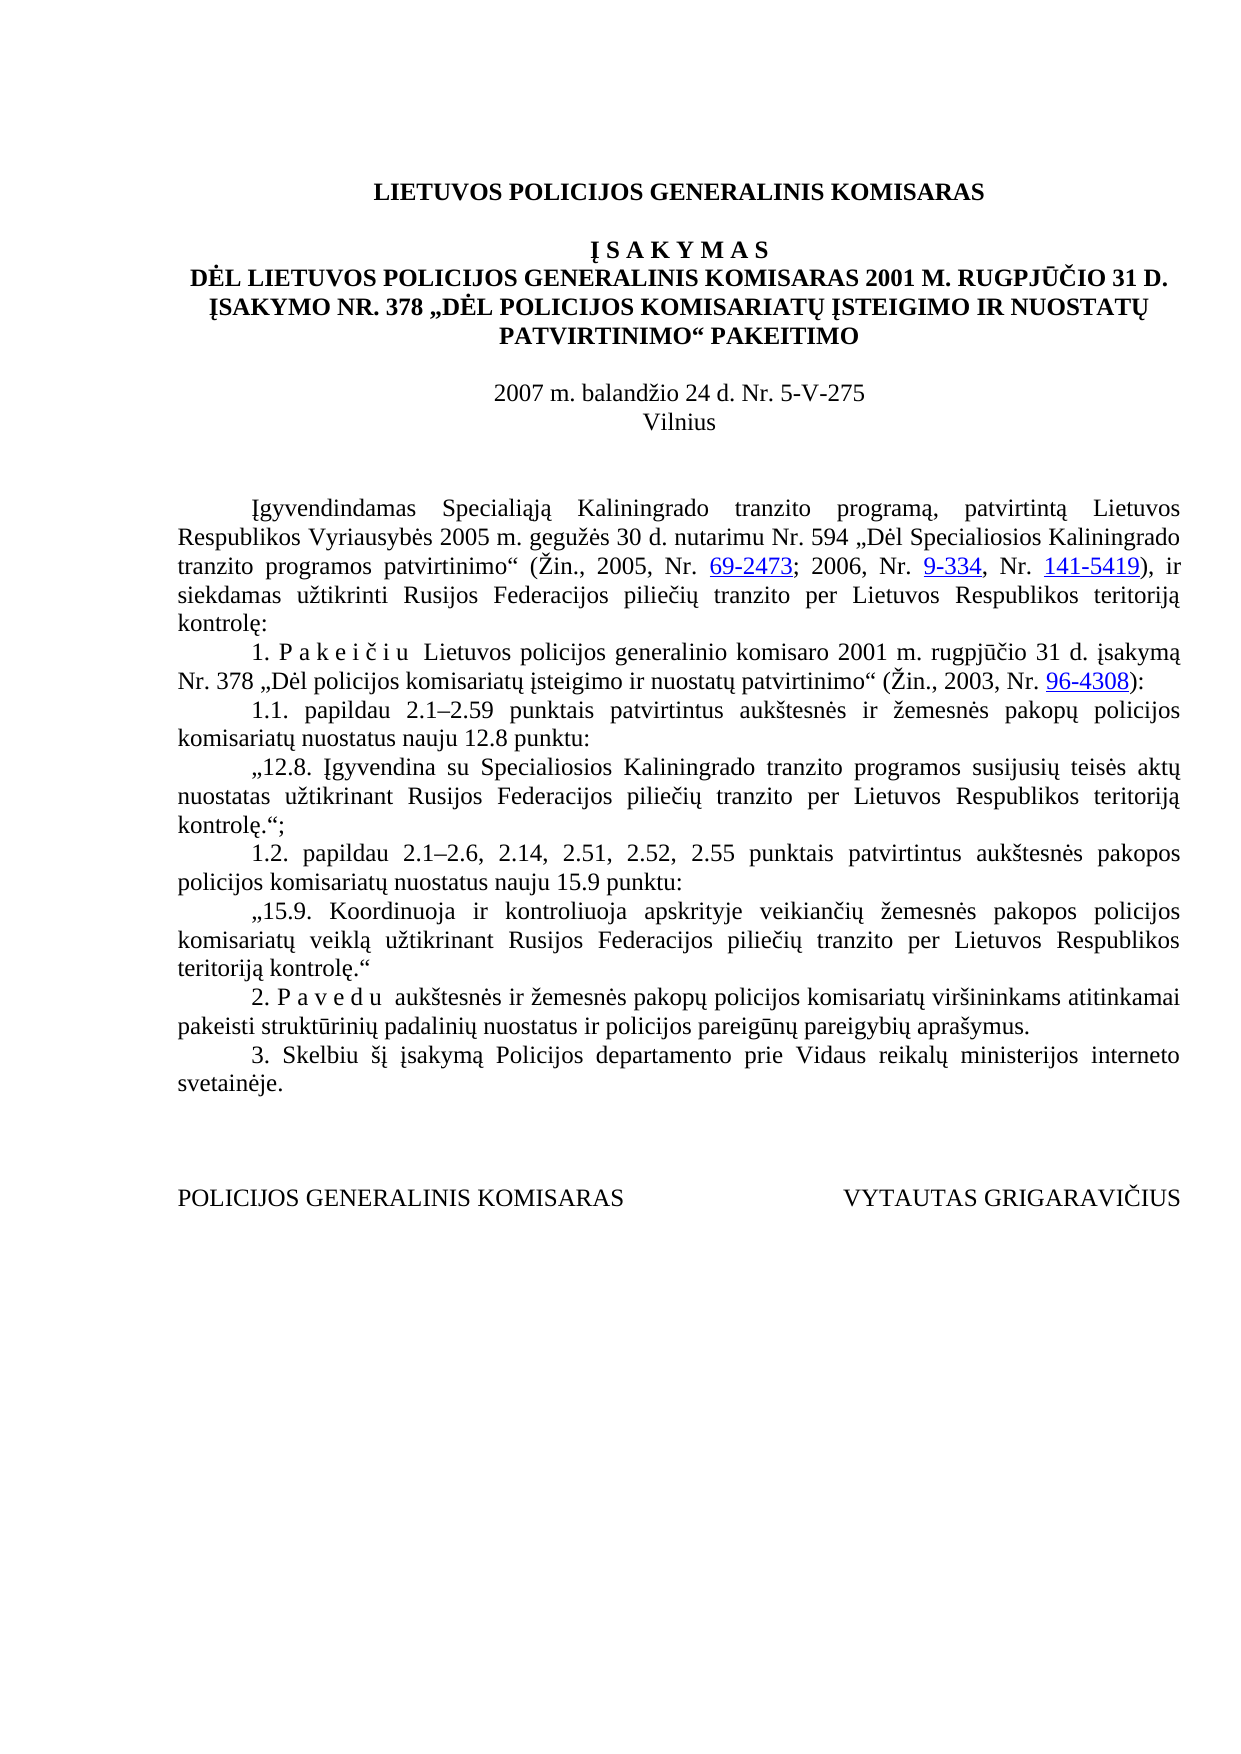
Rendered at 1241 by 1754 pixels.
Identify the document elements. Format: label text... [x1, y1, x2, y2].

text Į S A K Y M A S [177, 235, 1181, 263]
text 2007 m. balandžio 24 d. Nr. 5-V-275 [177, 378, 1181, 407]
text „15.9. Koordinuoja ir kontroliuoja apskrityje veikiančių žemesnės pakopos policijos komisariatų veiklą užtikrinant Rusijos Federacijos piliečių tranzito per Lietuvos Respublikos teritoriją kontrolę.“ [177, 896, 1181, 982]
text DĖL LIETUVOS POLICIJOS GENERALINIS KOMISARAS 2001 M. RUGPJŪČIO 31 D. ĮSAKYMO NR. 378 „DĖL POLICIJOS KOMISARIATŲ ĮSTEIGIMO IR NUOSTATŲ PATVIRTINIMO“ PAKEITIMO [177, 263, 1181, 350]
text 2. Pavedu aukštesnės ir žemesnės pakopų policijos komisariatų viršininkams atitinkamai pakeisti struktūrinių padalinių nuostatus ir policijos pareigūnų pareigybių aprašymus. [177, 982, 1181, 1040]
text 1. Pakeičiu Lietuvos policijos generalinio komisaro 2001 m. rugpjūčio 31 d. įsakymą Nr. 378 „Dėl policijos komisariatų įsteigimo ir nuostatų patvirtinimo“ (Žin., 2003, Nr. 96-4308): [177, 637, 1181, 695]
text 3. Skelbiu šį įsakymą Policijos departamento prie Vidaus reikalų ministerijos interneto svetainėje. [177, 1040, 1181, 1097]
text 1.2. papildau 2.1–2.6, 2.14, 2.51, 2.52, 2.55 punktais patvirtintus aukštesnės pakopos policijos komisariatų nuostatus nauju 15.9 punktu: [177, 838, 1181, 896]
text LIETUVOS POLICIJOS GENERALINIS KOMISARAS [177, 177, 1181, 206]
text „12.8. Įgyvendina su Specialiosios Kaliningrado tranzito programos susijusių teisės aktų nuostatas užtikrinant Rusijos Federacijos piliečių tranzito per Lietuvos Respublikos teritoriją kontrolę.“; [177, 752, 1181, 838]
text Vilnius [177, 407, 1181, 436]
text Įgyvendindamas Specialiąją Kaliningrado tranzito programą, patvirtintą Lietuvos Respublikos Vyriausybės 2005 m. gegužės 30 d. nutarimu Nr. 594 „Dėl Specialiosios Kaliningrado tranzito programos patvirtinimo“ (Žin., 2005, Nr. 69-2473; 2006, Nr. 9-334, Nr. 141-5419), ir siekdamas užtikrinti Rusijos Federacijos piliečių tranzito per Lietuvos Respublikos teritoriją kontrolę: [177, 493, 1181, 637]
text POLICIJOS GENERALINIS KOMISARAS VYTAUTAS GRIGARAVIČIUS [177, 1183, 1181, 1212]
text 1.1. papildau 2.1–2.59 punktais patvirtintus aukštesnės ir žemesnės pakopų policijos komisariatų nuostatus nauju 12.8 punktu: [177, 695, 1181, 752]
